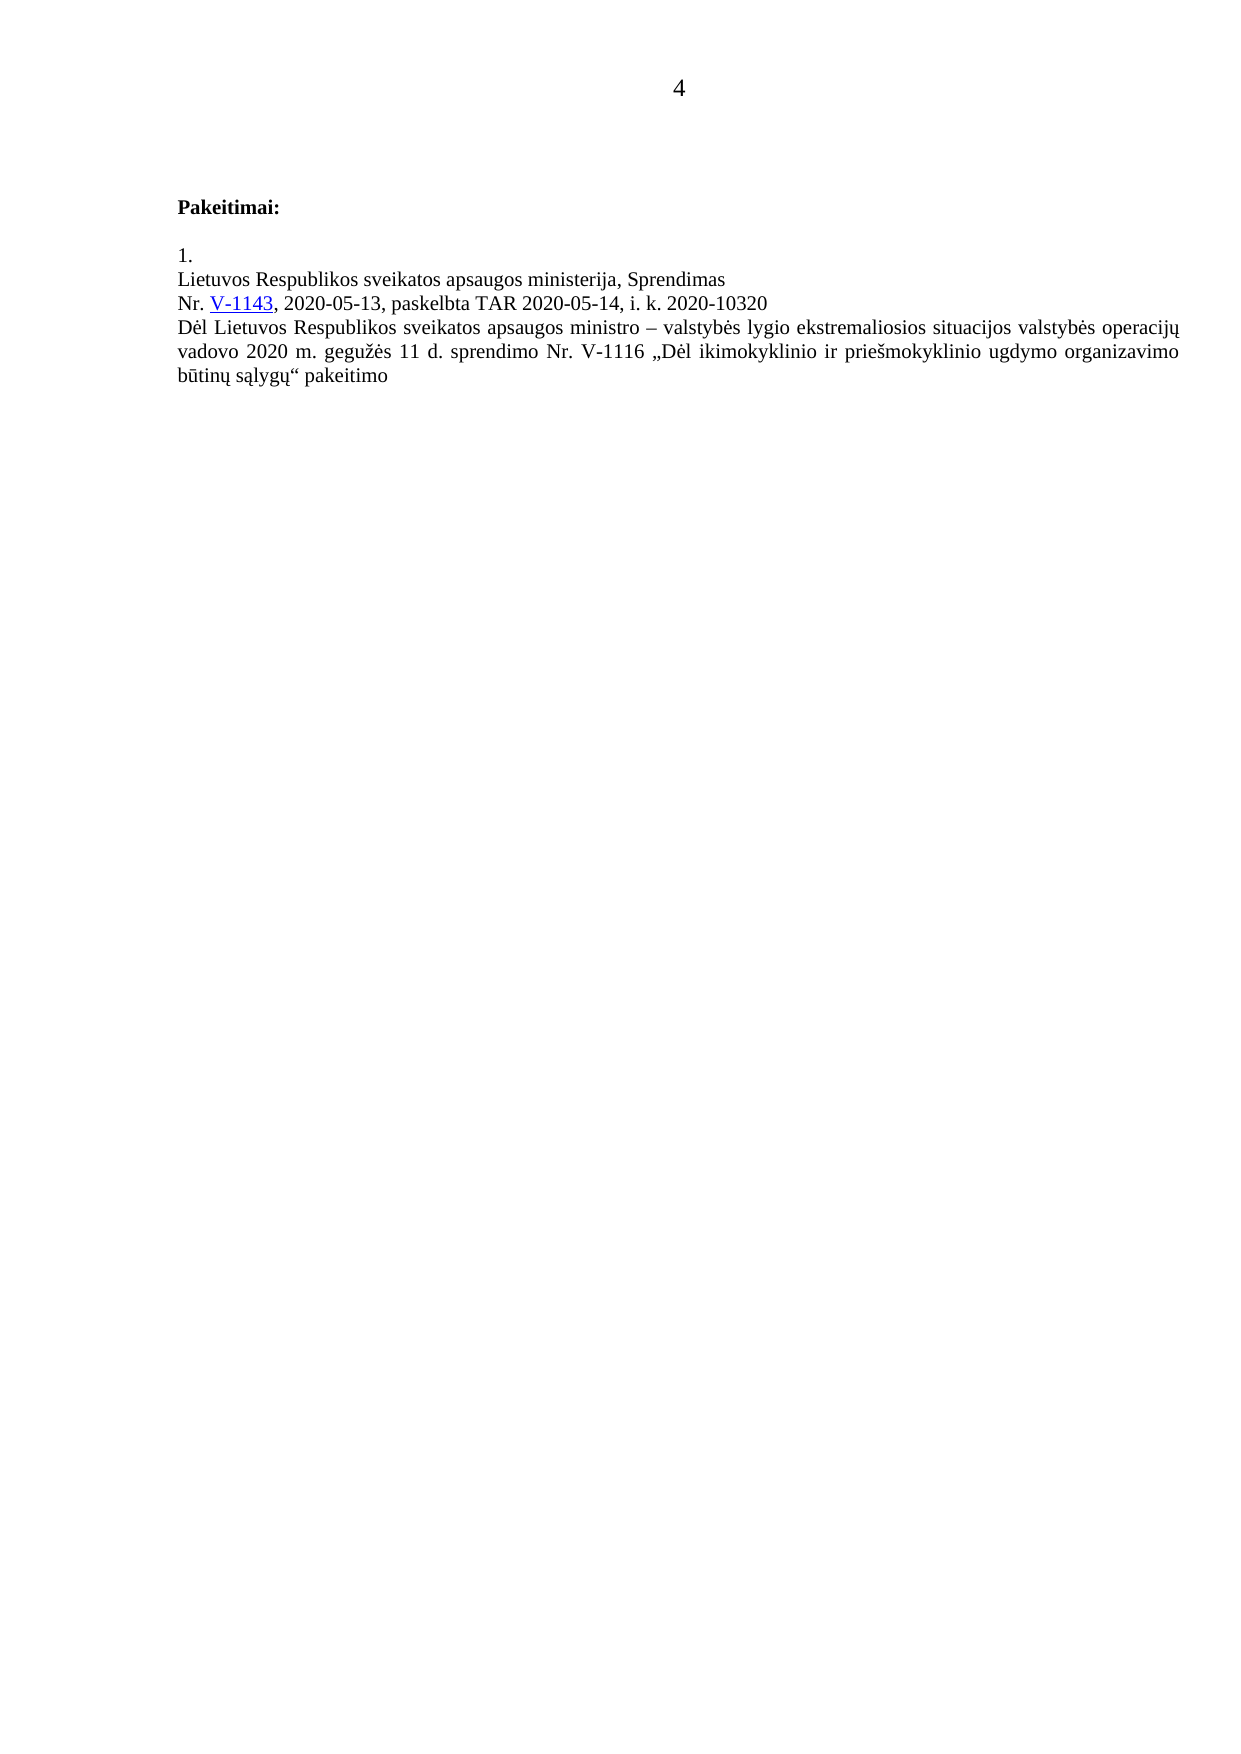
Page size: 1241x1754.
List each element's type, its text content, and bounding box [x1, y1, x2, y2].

text Dėl Lietuvos Respublikos sveikatos apsaugos ministro – valstybės lygio ekstremaliosios situacijos valstybės operacijų vadovo 2020 m. gegužės 11 d. sprendimo Nr. V-1116 „Dėl ikimokyklinio ir priešmokyklinio ugdymo organizavimo būtinų sąlygų“ pakeitimo [177, 315, 1181, 387]
text Pakeitimai: [177, 195, 1181, 219]
text 1. [177, 243, 1181, 267]
text Lietuvos Respublikos sveikatos apsaugos ministerija, Sprendimas [177, 267, 1181, 291]
text Nr. V-1143, 2020-05-13, paskelbta TAR 2020-05-14, i. k. 2020-10320 [177, 291, 1181, 315]
